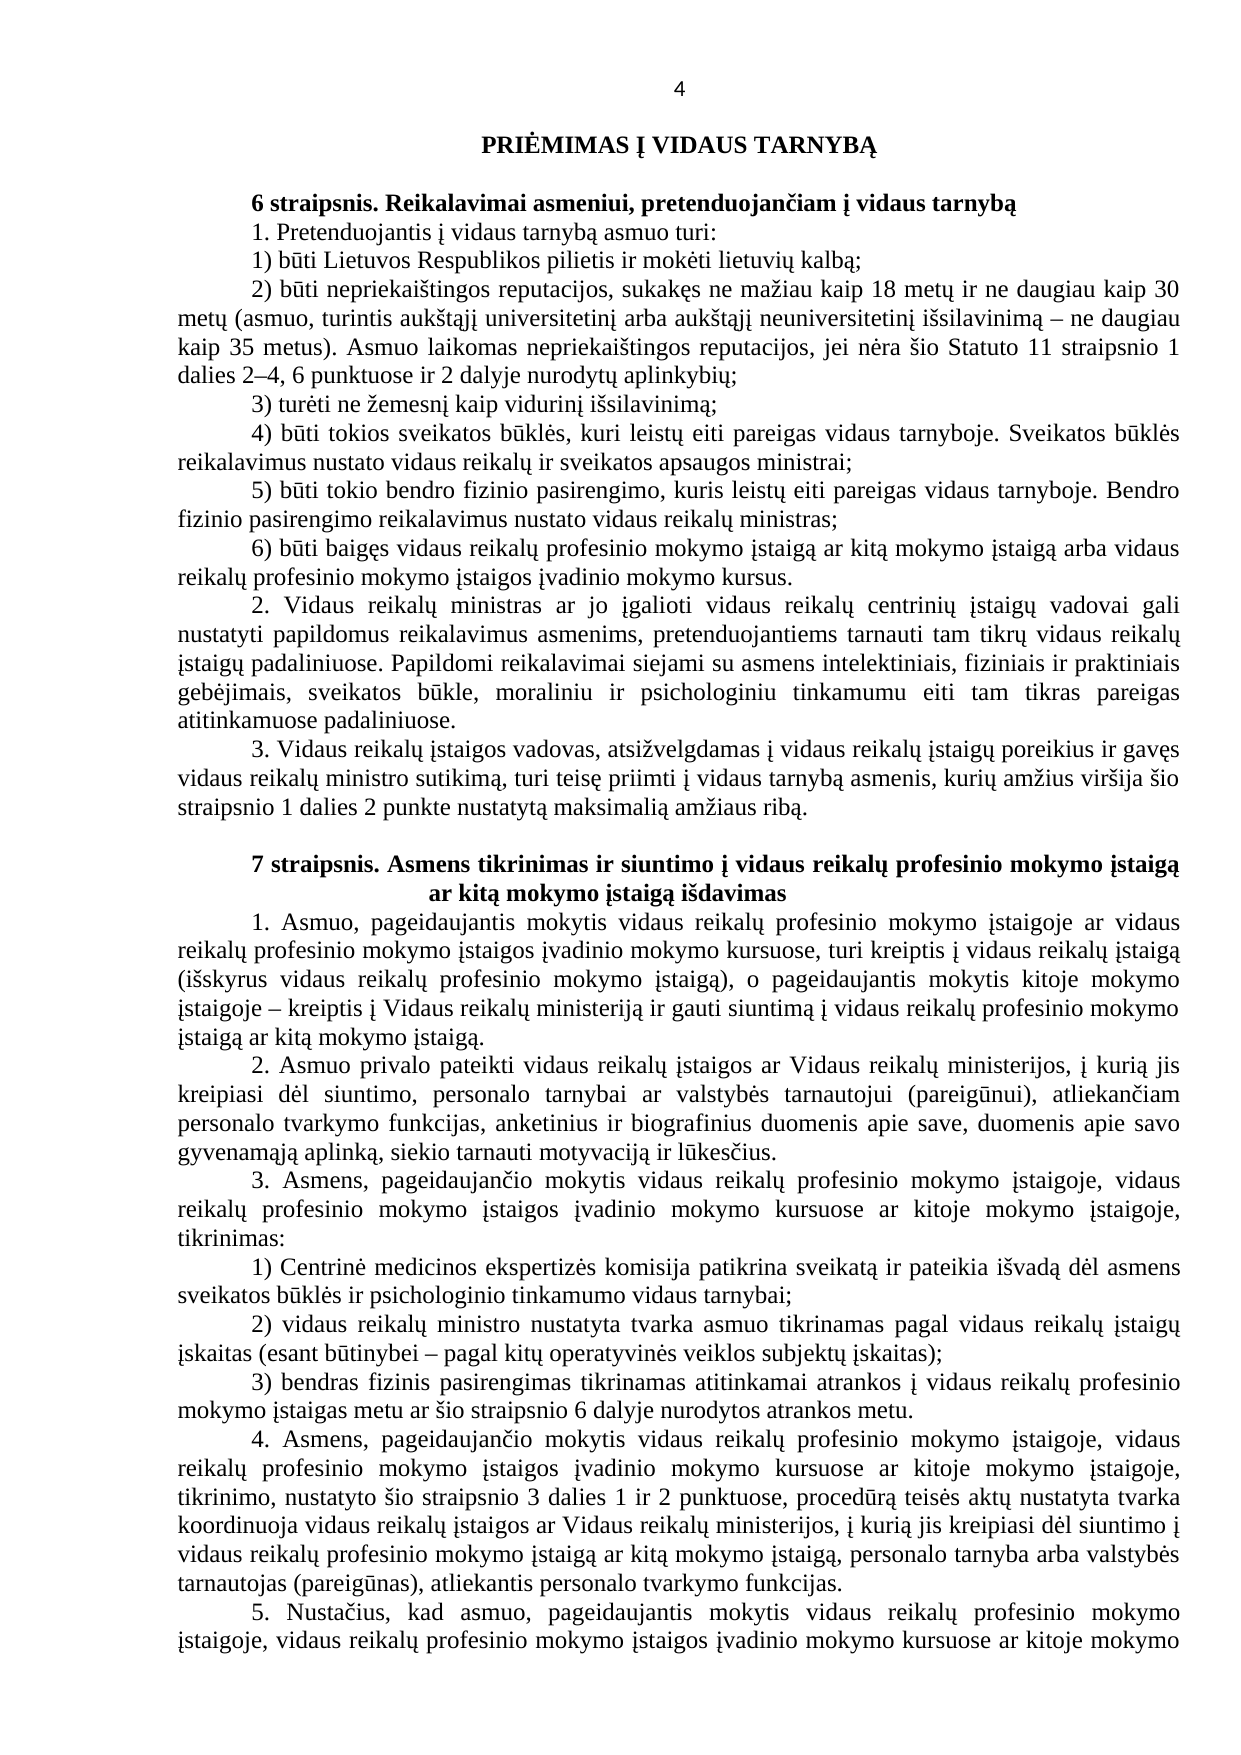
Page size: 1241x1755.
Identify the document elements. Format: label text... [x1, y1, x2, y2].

text 1. Asmuo, pageidaujantis mokytis vidaus reikalų profesinio mokymo įstaigoje ar vidaus reikalų profesinio mokymo įstaigos įvadinio mokymo kursuose, turi kreiptis į vidaus reikalų įstaigą (išskyrus vidaus reikalų profesinio mokymo įstaigą), o pageidaujantis mokytis kitoje mokymo įstaigoje – kreiptis į Vidaus reikalų ministeriją ir gauti siuntimą į vidaus reikalų profesinio mokymo įstaigą ar kitą mokymo įstaigą. [177, 907, 1181, 1051]
text 5) būti tokio bendro fizinio pasirengimo, kuris leistų eiti pareigas vidaus tarnyboje. Bendro fizinio pasirengimo reikalavimus nustato vidaus reikalų ministras; [177, 476, 1181, 533]
text 1) Centrinė medicinos ekspertizės komisija patikrina sveikatą ir pateikia išvadą dėl asmens sveikatos būklės ir psichologinio tinkamumo vidaus tarnybai; [177, 1252, 1181, 1309]
text 2) būti nepriekaištingos reputacijos, sukakęs ne mažiau kaip 18 metų ir ne daugiau kaip 30 metų (asmuo, turintis aukštąjį universitetinį arba aukštąjį neuniversitetinį išsilavinimą – ne daugiau kaip 35 metus). Asmuo laikomas nepriekaištingos reputacijos, jei nėra šio Statuto 11 straipsnio 1 dalies 2–4, 6 punktuose ir 2 dalyje nurodytų aplinkybių; [177, 274, 1181, 389]
text 3) turėti ne žemesnį kaip vidurinį išsilavinimą; [177, 389, 1181, 418]
text 3. Asmens, pageidaujančio mokytis vidaus reikalų profesinio mokymo įstaigoje, vidaus reikalų profesinio mokymo įstaigos įvadinio mokymo kursuose ar kitoje mokymo įstaigoje, tikrinimas: [177, 1166, 1181, 1252]
text 2) vidaus reikalų ministro nustatyta tvarka asmuo tikrinamas pagal vidaus reikalų įstaigų įskaitas (esant būtinybei – pagal kitų operatyvinės veiklos subjektų įskaitas); [177, 1309, 1181, 1367]
text 3) bendras fizinis pasirengimas tikrinamas atitinkamai atrankos į vidaus reikalų profesinio mokymo įstaigas metu ar šio straipsnio 6 dalyje nurodytos atrankos metu. [177, 1367, 1181, 1424]
text 2. Vidaus reikalų ministras ar jo įgalioti vidaus reikalų centrinių įstaigų vadovai gali nustatyti papildomus reikalavimus asmenims, pretenduojantiems tarnauti tam tikrų vidaus reikalų įstaigų padaliniuose. Papildomi reikalavimai siejami su asmens intelektiniais, fiziniais ir praktiniais gebėjimais, sveikatos būkle, moraliniu ir psichologiniu tinkamumu eiti tam tikras pareigas atitinkamuose padaliniuose. [177, 591, 1181, 734]
text 5. Nustačius, kad asmuo, pageidaujantis mokytis vidaus reikalų profesinio mokymo įstaigoje, vidaus reikalų profesinio mokymo įstaigos įvadinio mokymo kursuose ar kitoje mokymo [177, 1597, 1181, 1654]
text 7 straipsnis. Asmens tikrinimas ir siuntimo į vidaus reikalų profesinio mokymo įstaigą ar kitą mokymo įstaigą išdavimas [251, 849, 1181, 907]
text 1. Pretenduojantis į vidaus tarnybą asmuo turi: [177, 217, 1181, 246]
text 3. Vidaus reikalų įstaigos vadovas, atsižvelgdamas į vidaus reikalų įstaigų poreikius ir gavęs vidaus reikalų ministro sutikimą, turi teisę priimti į vidaus tarnybą asmenis, kurių amžius viršija šio straipsnio 1 dalies 2 punkte nustatytą maksimalią amžiaus ribą. [177, 734, 1181, 821]
text 1) būti Lietuvos Respublikos pilietis ir mokėti lietuvių kalbą; [177, 246, 1181, 274]
text 6) būti baigęs vidaus reikalų profesinio mokymo įstaigą ar kitą mokymo įstaigą arba vidaus reikalų profesinio mokymo įstaigos įvadinio mokymo kursus. [177, 533, 1181, 591]
text 2. Asmuo privalo pateikti vidaus reikalų įstaigos ar Vidaus reikalų ministerijos, į kurią jis kreipiasi dėl siuntimo, personalo tarnybai ar valstybės tarnautojui (pareigūnui), atliekančiam personalo tvarkymo funkcijas, anketinius ir biografinius duomenis apie save, duomenis apie savo gyvenamąją aplinką, siekio tarnauti motyvaciją ir lūkesčius. [177, 1051, 1181, 1166]
text 4. Asmens, pageidaujančio mokytis vidaus reikalų profesinio mokymo įstaigoje, vidaus reikalų profesinio mokymo įstaigos įvadinio mokymo kursuose ar kitoje mokymo įstaigoje, tikrinimo, nustatyto šio straipsnio 3 dalies 1 ir 2 punktuose, procedūrą teisės aktų nustatyta tvarka koordinuoja vidaus reikalų įstaigos ar Vidaus reikalų ministerijos, į kurią jis kreipiasi dėl siuntimo į vidaus reikalų profesinio mokymo įstaigą ar kitą mokymo įstaigą, personalo tarnyba arba valstybės tarnautojas (pareigūnas), atliekantis personalo tvarkymo funkcijas. [177, 1424, 1181, 1597]
text 6 straipsnis. Reikalavimai asmeniui, pretenduojančiam į vidaus tarnybą [177, 188, 1181, 217]
text 4) būti tokios sveikatos būklės, kuri leistų eiti pareigas vidaus tarnyboje. Sveikatos būklės reikalavimus nustato vidaus reikalų ir sveikatos apsaugos ministrai; [177, 418, 1181, 476]
text PRIĖMIMAS Į VIDAUS TARNYBĄ [177, 131, 1181, 159]
